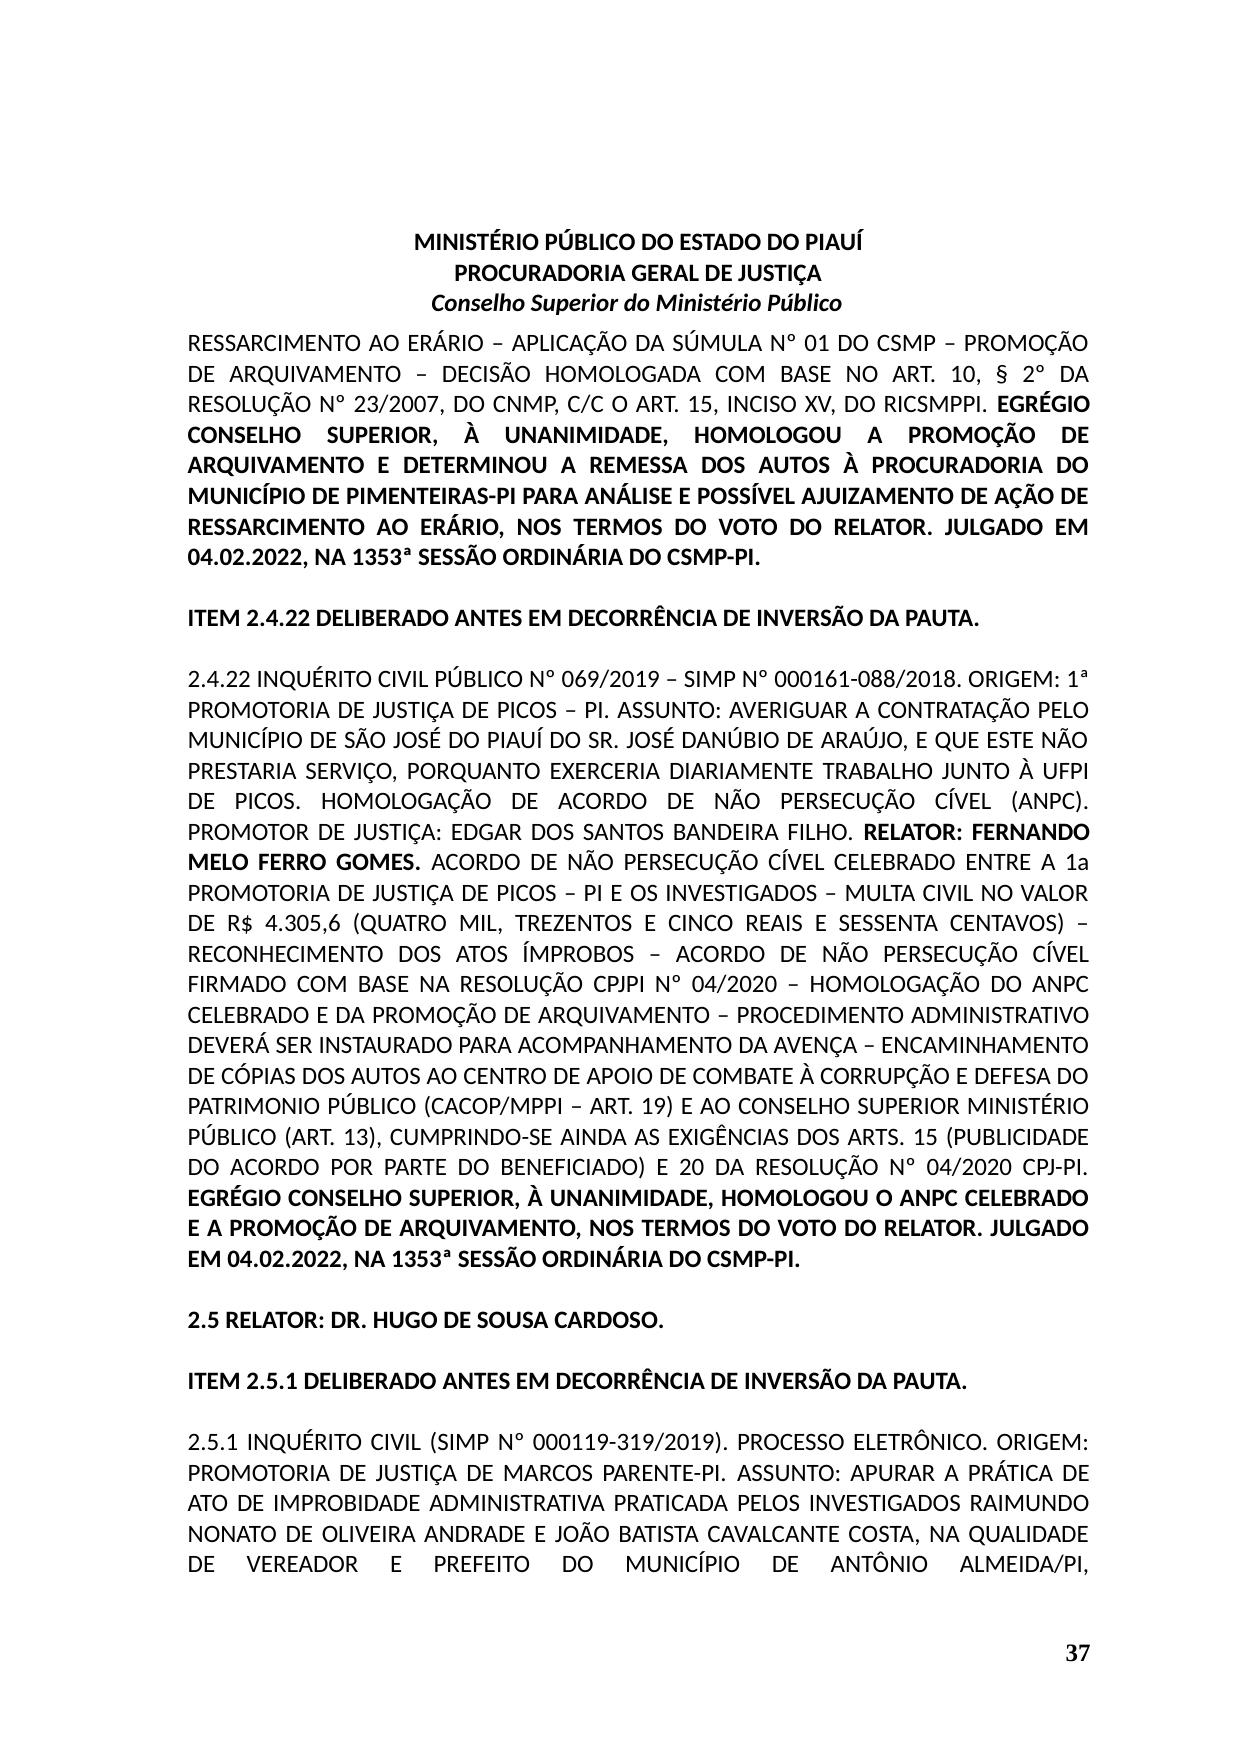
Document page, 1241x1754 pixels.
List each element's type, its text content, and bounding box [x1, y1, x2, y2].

text ITEM 2.5.1 DELIBERADO ANTES EM DECORRÊNCIA DE INVERSÃO DA PAUTA. [187, 1365, 1090, 1396]
text ITEM 2.4.22 DELIBERADO ANTES EM DECORRÊNCIA DE INVERSÃO DA PAUTA. [187, 602, 1090, 633]
text 2.4.22 INQUÉRITO CIVIL PÚBLICO Nº 069/2019 – SIMP Nº 000161-088/2018. ORIGEM: 1ª PROMOTORIA DE JUSTIÇA DE PICOS – PI. ASSUNTO: AVERIGUAR A CONTRATAÇÃO PELO MUNICÍPIO DE SÃO JOSÉ DO PIAUÍ DO SR. JOSÉ DANÚBIO DE ARAÚJO, E QUE ESTE NÃO PRESTARIA SERVIÇO, PORQUANTO EXERCERIA DIARIAMENTE TRABALHO JUNTO À UFPI DE PICOS. HOMOLOGAÇÃO DE ACORDO DE NÃO PERSECUÇÃO CÍVEL (ANPC). PROMOTOR DE JUSTIÇA: EDGAR DOS SANTOS BANDEIRA FILHO. RELATOR: FERNANDO MELO FERRO GOMES. ACORDO DE NÃO PERSECUÇÃO CÍVEL CELEBRADO ENTRE A 1a PROMOTORIA DE JUSTIÇA DE PICOS – PI E OS INVESTIGADOS – MULTA CIVIL NO VALOR DE R$ 4.305,6 (QUATRO MIL, TREZENTOS E CINCO REAIS E SESSENTA CENTAVOS) – RECONHECIMENTO DOS ATOS ÍMPROBOS – ACORDO DE NÃO PERSECUÇÃO CÍVEL FIRMADO COM BASE NA RESOLUÇÃO CPJPI Nº 04/2020 – HOMOLOGAÇÃO DO ANPC CELEBRADO E DA PROMOÇÃO DE ARQUIVAMENTO – PROCEDIMENTO ADMINISTRATIVO DEVERÁ SER INSTAURADO PARA ACOMPANHAMENTO DA AVENÇA – ENCAMINHAMENTO DE CÓPIAS DOS AUTOS AO CENTRO DE APOIO DE COMBATE À CORRUPÇÃO E DEFESA DO PATRIMONIO PÚBLICO (CACOP/MPPI – ART. 19) E AO CONSELHO SUPERIOR MINISTÉRIO PÚBLICO (ART. 13), CUMPRINDO-SE AINDA AS EXIGÊNCIAS DOS ARTS. 15 (PUBLICIDADE DO ACORDO POR PARTE DO BENEFICIADO) E 20 DA RESOLUÇÃO Nº 04/2020 CPJ-PI. EGRÉGIO CONSELHO SUPERIOR, À UNANIMIDADE, HOMOLOGOU O ANPC CELEBRADO E A PROMOÇÃO DE ARQUIVAMENTO, NOS TERMOS DO VOTO Do Relator. JULGADO EM 04.02.2022, NA 1353ª SESSÃO ORDINÁRIA DO CSMP-PI. [187, 663, 1090, 1274]
text RESSARCIMENTO AO ERÁRIO – APLICAÇÃO DA SÚMULA Nº 01 DO CSMP – PROMOÇÃO DE ARQUIVAMENTO – DECISÃO HOMOLOGADA COM BASE NO ART. 10, § 2º DA RESOLUÇÃO Nº 23/2007, DO CNMP, C/C O ART. 15, INCISO XV, DO RICSMPPI. EGRÉGIO CONSELHO SUPERIOR, À UNANIMIDADE, HOMOLOGOU A PROMOÇÃO DE ARQUIVAMENTO e determinou a REMESSA DOS AUTOS À PROCURADORIA DO MUNICÍPIO DE PIMENTEIRAS-PI PARA ANÁLISE E POSSÍVEL AJUIZAMENTO DE AÇÃO DE RESSARCIMENTO AO ERÁRIO, NOS TERMOS DO VOTO Do Relator. JULGADO EM 04.02.2022, NA 1353ª SESSÃO ORDINÁRIA DO CSMP-PI. [187, 327, 1090, 572]
text 2.5.1 INQUÉRITO CIVIL (SIMP Nº 000119-319/2019). PROCESSO ELETRÔNICO. ORIGEM: PROMOTORIA DE JUSTIÇA DE MARCOS PARENTE-PI. ASSUNTO: APURAR A PRÁTICA DE ATO DE IMPROBIDADE ADMINISTRATIVA PRATICADA PELOS INVESTIGADOS RAIMUNDO NONATO DE OLIVEIRA ANDRADE E JOÃO BATISTA CAVALCANTE COSTA, NA QUALIDADE DE VEREADOR E PREFEITO DO MUNICÍPIO DE ANTÔNIO ALMEIDA/PI, [187, 1426, 1090, 1579]
text 2.5 RELATOR: DR. HUGO DE SOUSA CARDOSO. [187, 1304, 1090, 1335]
